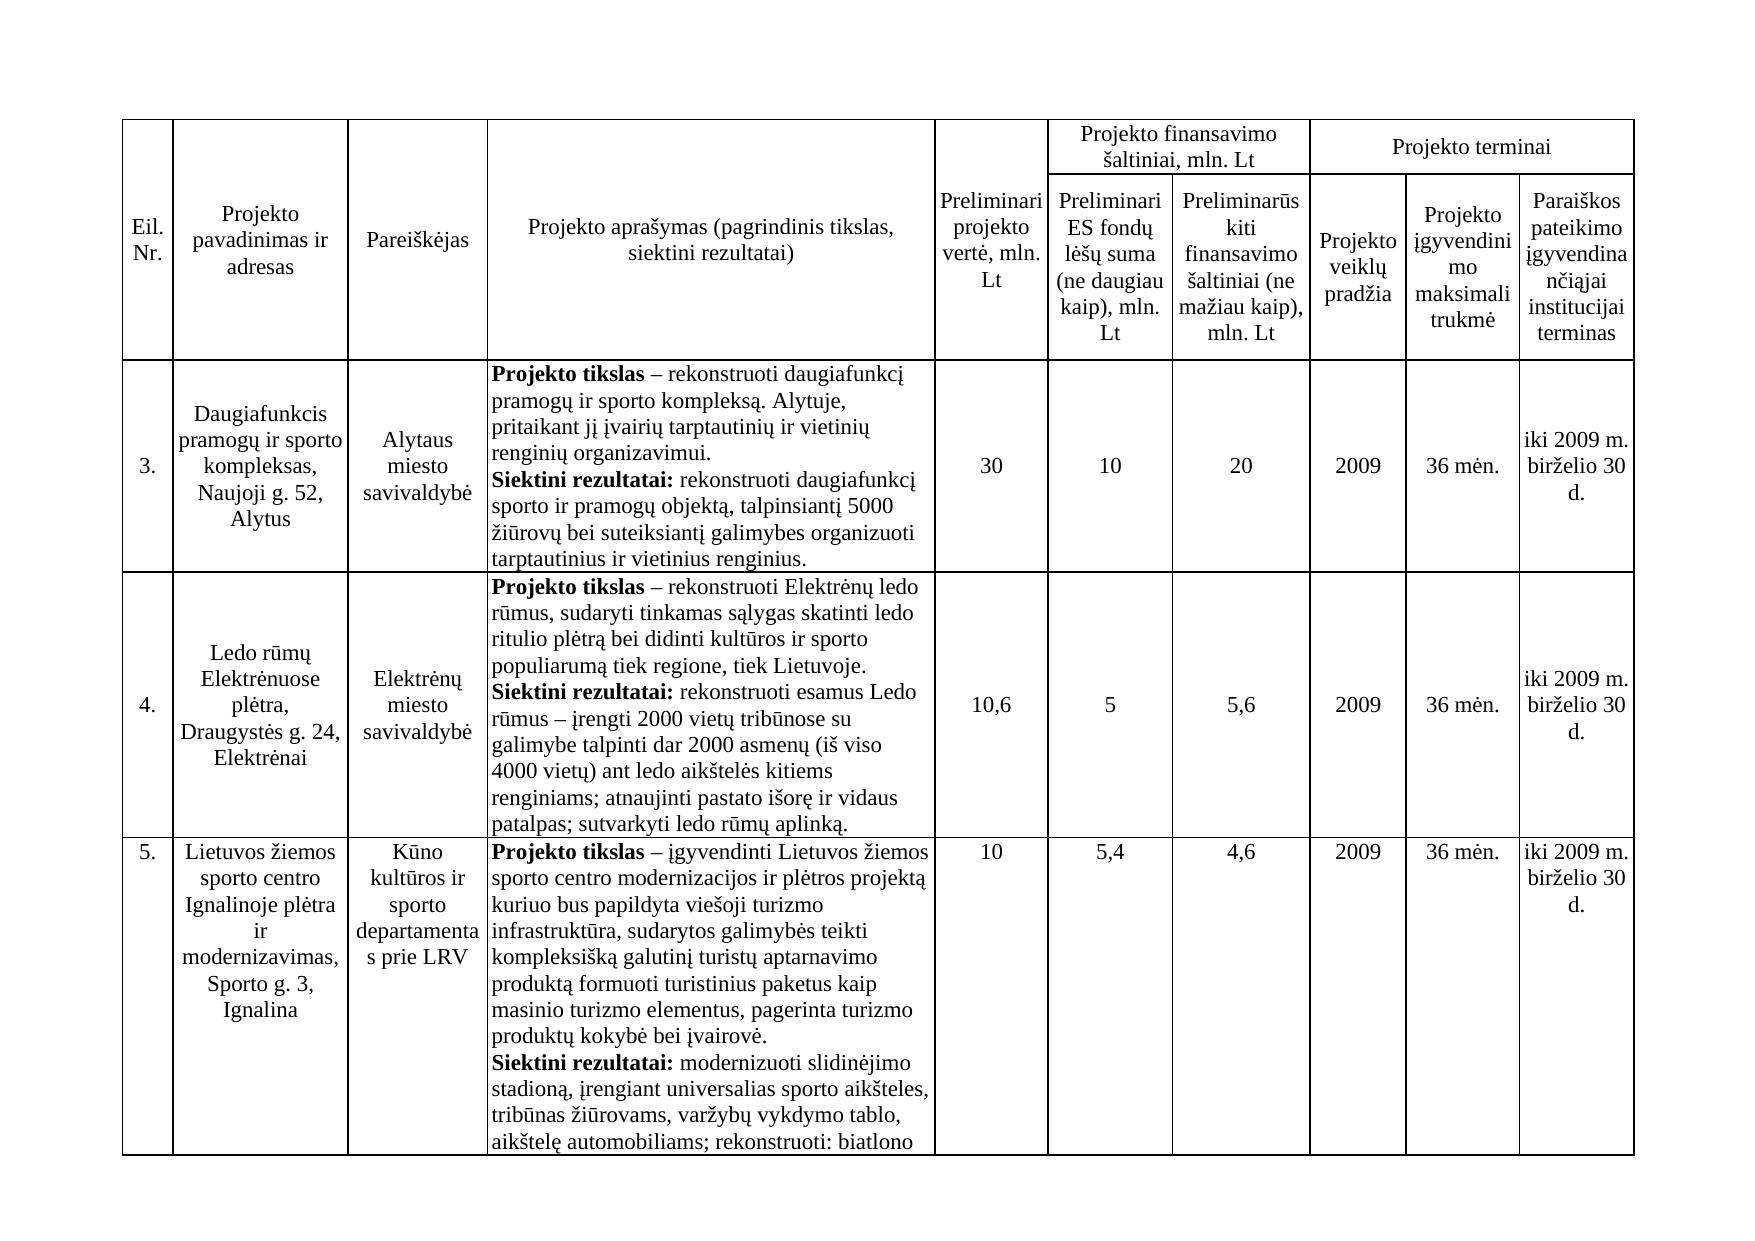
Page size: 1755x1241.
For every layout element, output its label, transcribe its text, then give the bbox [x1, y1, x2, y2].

table_cell Preliminarūs kiti finansavimo šaltiniai (ne mažiau kaip), mln. Lt [1173, 175, 1309, 359]
table_header Projekto aprašymas (pagrindinis tikslas, siektini rezultatai) [488, 120, 934, 359]
table_cell 20 [1173, 361, 1309, 571]
table_header Projekto finansavimo šaltiniai, mln. Lt [1049, 120, 1309, 173]
table_cell 5,4 [1049, 838, 1172, 1154]
table_header Preliminari projekto vertė, mln. Lt [936, 120, 1047, 359]
table_cell 2009 [1311, 838, 1405, 1154]
table_cell Paraiškos pateikimo įgyvendinančiąjai institucijai terminas [1520, 175, 1633, 359]
table_cell 10 [1049, 361, 1172, 571]
table_cell 2009 [1311, 573, 1405, 836]
table_cell 5 [1049, 573, 1172, 836]
table_cell iki 2009 m. birželio 30 d. [1520, 838, 1633, 1154]
table_cell Projekto tikslas – įgyvendinti Lietuvos žiemos sporto centro modernizacijos ir plėtros projektą kuriuo bus papildyta viešoji turizmo infrastruktūra, sudarytos galimybės teikti kompleksišką galutinį turistų aptarnavimo produktą formuoti turistinius paketus kaip masinio turizmo elementus, pagerinta turizmo produktų kokybė bei įvairovė. Siektini rezultatai: modernizuoti slidinėjimo stadioną, įrengiant universalias sporto aikšteles, tribūnas žiūrovams, varžybų vykdymo tablo, aikštelę automobiliams; rekonstruoti: biatlono [488, 838, 934, 1154]
table_cell Elektrėnų miesto savivaldybė [349, 573, 487, 836]
table_cell 2009 [1311, 361, 1405, 571]
table_cell 10 [936, 838, 1047, 1154]
table_header Projekto pavadinimas ir adresas [174, 120, 347, 359]
table_cell Projekto įgyvendinimo maksimali trukmė [1407, 175, 1519, 359]
table_cell Projekto tikslas – rekonstruoti Elektrėnų ledo rūmus, sudaryti tinkamas sąlygas skatinti ledo ritulio plėtrą bei didinti kultūros ir sporto populiarumą tiek regione, tiek Lietuvoje. Siektini rezultatai: rekonstruoti esamus Ledo rūmus – įrengti 2000 vietų tribūnose su galimybe talpinti dar 2000 asmenų (iš viso 4000 vietų) ant ledo aikštelės kitiems renginiams; atnaujinti pastato išorę ir vidaus patalpas; sutvarkyti ledo rūmų aplinką. [488, 573, 934, 836]
table_cell 5,6 [1173, 573, 1309, 836]
table_cell 36 mėn. [1407, 361, 1519, 571]
table_cell Kūno kultūros ir sporto departamentas prie LRV [349, 838, 487, 1154]
table_header Projekto terminai [1311, 120, 1633, 173]
table_cell 4. [123, 573, 172, 836]
table_cell Lietuvos žiemos sporto centro Ignalinoje plėtra ir modernizavimas, Sporto g. 3, Ignalina [174, 838, 347, 1154]
table_cell Daugiafunkcis pramogų ir sporto kompleksas, Naujoji g. 52, Alytus [174, 361, 347, 571]
table_cell 10,6 [936, 573, 1047, 836]
table_cell Alytaus miesto savivaldybė [349, 361, 487, 571]
table_cell 36 mėn. [1407, 573, 1519, 836]
table_cell 5. [123, 838, 172, 1154]
table_cell Projekto tikslas – rekonstruoti daugiafunkcį pramogų ir sporto kompleksą. Alytuje, pritaikant jį įvairių tarptautinių ir vietinių renginių organizavimui. Siektini rezultatai: rekonstruoti daugiafunkcį sporto ir pramogų objektą, talpinsiantį 5000 žiūrovų bei suteiksiantį galimybes organizuoti tarptautinius ir vietinius renginius. [488, 361, 934, 571]
table_cell Preliminari ES fondų lėšų suma (ne daugiau kaip), mln. Lt [1049, 175, 1172, 359]
table_cell 4,6 [1173, 838, 1309, 1154]
table_header Eil. Nr. [123, 120, 172, 359]
table_cell iki 2009 m. birželio 30 d. [1520, 361, 1633, 571]
table_cell 3. [123, 361, 172, 571]
table_cell iki 2009 m. birželio 30 d. [1520, 573, 1633, 836]
table_cell Projekto veiklų pradžia [1311, 175, 1405, 359]
table_cell 30 [936, 361, 1047, 571]
table_cell 36 mėn. [1407, 838, 1519, 1154]
table_header Pareiškėjas [349, 120, 487, 359]
table_cell Ledo rūmų Elektrėnuose plėtra, Draugystės g. 24, Elektrėnai [174, 573, 347, 836]
